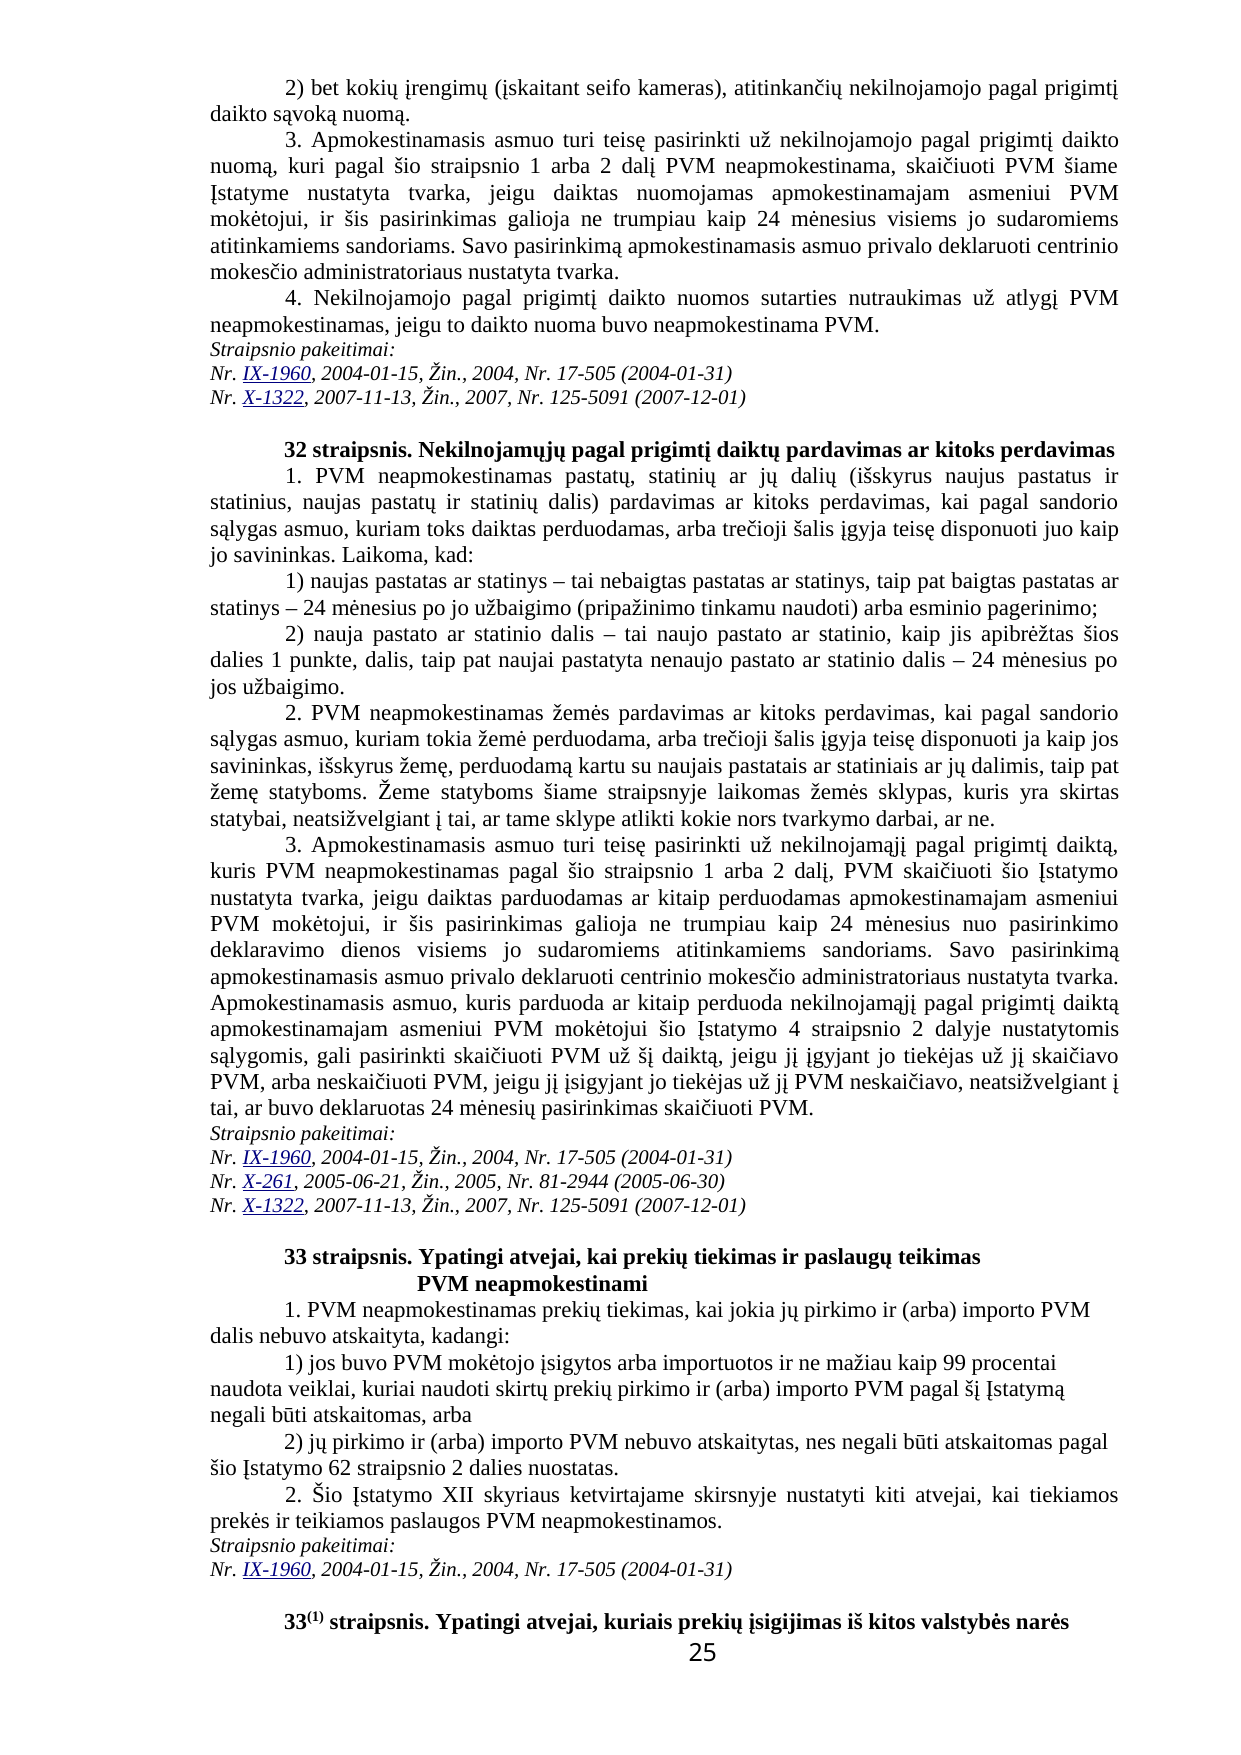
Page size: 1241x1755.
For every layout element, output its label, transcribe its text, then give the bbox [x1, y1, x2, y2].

text 3. Apmokestinamasis asmuo turi teisę pasirinkti už nekilnojamojo pagal prigimtį daikto nuomą, kuri pagal šio straipsnio 1 arba 2 dalį PVM neapmokestinama, skaičiuoti PVM šiame Įstatyme nustatyta tvarka, jeigu daiktas nuomojamas apmokestinamajam asmeniui PVM mokėtojui, ir šis pasirinkimas galioja ne trumpiau kaip 24 mėnesius visiems jo sudaromiems atitinkamiems sandoriams. Savo pasirinkimą apmokestinamasis asmuo privalo deklaruoti centrinio mokesčio administratoriaus nustatyta tvarka. [210, 126, 1120, 284]
text 32 straipsnis. Nekilnojamųjų pagal prigimtį daiktų pardavimas ar kitoks perdavimas [210, 436, 1120, 462]
text 33(1) straipsnis. Ypatingi atvejai, kuriais prekių įsigijimas iš kitos valstybės narės [210, 1608, 1120, 1634]
text Nr. IX-1960, 2004-01-15, Žin., 2004, Nr. 17-505 (2004-01-31) [210, 1557, 1120, 1581]
text 2. PVM neapmokestinamas žemės pardavimas ar kitoks perdavimas, kai pagal sandorio sąlygas asmuo, kuriam tokia žemė perduodama, arba trečioji šalis įgyja teisę disponuoti ja kaip jos savininkas, išskyrus žemę, perduodamą kartu su naujais pastatais ar statiniais ar jų dalimis, taip pat žemę statyboms. Žeme statyboms šiame straipsnyje laikomas žemės sklypas, kuris yra skirtas statybai, neatsižvelgiant į tai, ar tame sklype atlikti kokie nors tvarkymo darbai, ar ne. [210, 699, 1120, 831]
text Straipsnio pakeitimai: [210, 1121, 1120, 1145]
text 1. PVM neapmokestinamas prekių tiekimas, kai jokia jų pirkimo ir (arba) importo PVM dalis nebuvo atskaityta, kadangi: [210, 1296, 1120, 1349]
text 2) nauja pastato ar statinio dalis – tai naujo pastato ar statinio, kaip jis apibrėžtas šios dalies 1 punkte, dalis, taip pat naujai pastatyta nenaujo pastato ar statinio dalis – 24 mėnesius po jos užbaigimo. [210, 620, 1120, 699]
text Nr. X-1322, 2007-11-13, Žin., 2007, Nr. 125-5091 (2007-12-01) [210, 385, 1120, 409]
text Nr. X-1322, 2007-11-13, Žin., 2007, Nr. 125-5091 (2007-12-01) [210, 1193, 1120, 1217]
text Straipsnio pakeitimai: [210, 1533, 1120, 1557]
text 1) naujas pastatas ar statinys – tai nebaigtas pastatas ar statinys, taip pat baigtas pastatas ar statinys – 24 mėnesius po jo užbaigimo (pripažinimo tinkamu naudoti) arba esminio pagerinimo; [210, 567, 1120, 620]
text Nr. IX-1960, 2004-01-15, Žin., 2004, Nr. 17-505 (2004-01-31) [210, 361, 1120, 385]
text 2) jų pirkimo ir (arba) importo PVM nebuvo atskaitytas, nes negali būti atskaitomas pagal šio Įstatymo 62 straipsnio 2 dalies nuostatas. [210, 1428, 1120, 1481]
text PVM neapmokestinami [210, 1270, 1120, 1296]
text 1) jos buvo PVM mokėtojo įsigytos arba importuotos ir ne mažiau kaip 99 procentai naudota veiklai, kuriai naudoti skirtų prekių pirkimo ir (arba) importo PVM pagal šį Įstatymą negali būti atskaitomas, arba [210, 1349, 1120, 1428]
text Nr. X-261, 2005-06-21, Žin., 2005, Nr. 81-2944 (2005-06-30) [210, 1169, 1120, 1193]
text Nr. IX-1960, 2004-01-15, Žin., 2004, Nr. 17-505 (2004-01-31) [210, 1145, 1120, 1169]
text 2) bet kokių įrengimų (įskaitant seifo kameras), atitinkančių nekilnojamojo pagal prigimtį daikto sąvoką nuomą. [210, 73, 1120, 126]
text 2. Šio Įstatymo XII skyriaus ketvirtajame skirsnyje nustatyti kiti atvejai, kai tiekiamos prekės ir teikiamos paslaugos PVM neapmokestinamos. [210, 1481, 1120, 1533]
text 3. Apmokestinamasis asmuo turi teisę pasirinkti už nekilnojamąjį pagal prigimtį daiktą, kuris PVM neapmokestinamas pagal šio straipsnio 1 arba 2 dalį, PVM skaičiuoti šio Įstatymo nustatyta tvarka, jeigu daiktas parduodamas ar kitaip perduodamas apmokestinamajam asmeniui PVM mokėtojui, ir šis pasirinkimas galioja ne trumpiau kaip 24 mėnesius nuo pasirinkimo deklaravimo dienos visiems jo sudaromiems atitinkamiems sandoriams. Savo pasirinkimą apmokestinamasis asmuo privalo deklaruoti centrinio mokesčio administratoriaus nustatyta tvarka. Apmokestinamasis asmuo, kuris parduoda ar kitaip perduoda nekilnojamąjį pagal prigimtį daiktą apmokestinamajam asmeniui PVM mokėtojui šio Įstatymo 4 straipsnio 2 dalyje nustatytomis sąlygomis, gali pasirinkti skaičiuoti PVM už šį daiktą, jeigu jį įgyjant jo tiekėjas už jį skaičiavo PVM, arba neskaičiuoti PVM, jeigu jį įsigyjant jo tiekėjas už jį PVM neskaičiavo, neatsižvelgiant į tai, ar buvo deklaruotas 24 mėnesių pasirinkimas skaičiuoti PVM. [210, 831, 1120, 1121]
text 1. PVM neapmokestinamas pastatų, statinių ar jų dalių (išskyrus naujus pastatus ir statinius, naujas pastatų ir statinių dalis) pardavimas ar kitoks perdavimas, kai pagal sandorio sąlygas asmuo, kuriam toks daiktas perduodamas, arba trečioji šalis įgyja teisę disponuoti juo kaip jo savininkas. Laikoma, kad: [210, 462, 1120, 567]
text 4. Nekilnojamojo pagal prigimtį daikto nuomos sutarties nutraukimas už atlygį PVM neapmokestinamas, jeigu to daikto nuoma buvo neapmokestinama PVM. [210, 284, 1120, 337]
text 33 straipsnis. Ypatingi atvejai, kai prekių tiekimas ir paslaugų teikimas [210, 1243, 1120, 1270]
text Straipsnio pakeitimai: [210, 337, 1120, 361]
